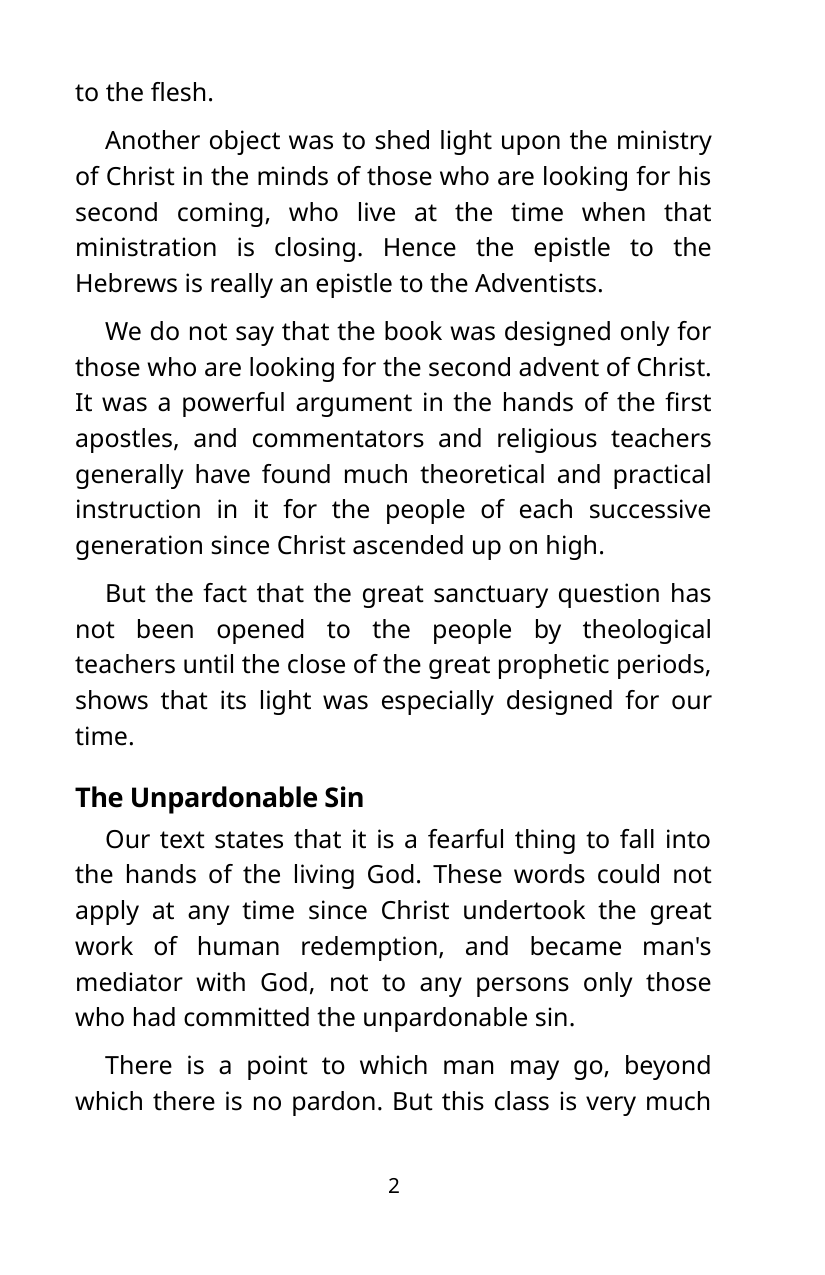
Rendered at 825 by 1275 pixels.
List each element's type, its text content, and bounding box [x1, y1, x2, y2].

text to the flesh. [75, 75, 712, 109]
text Another object was to shed light upon the ministry of Christ in the minds of those who are looking for his second coming, who live at the time when that ministration is closing. Hence the epistle to the Hebrews is really an epistle to the Adventists. [75, 123, 712, 300]
subtitle The Unpardonable Sin [75, 778, 712, 815]
text There is a point to which man may go, beyond which there is no pardon. But this class is very much [75, 1048, 712, 1118]
text We do not say that the book was designed only for those who are looking for the second advent of Christ. It was a powerful argument in the hands of the first apostles, and commentators and religious teachers generally have found much theoretical and practical instruction in it for the people of each successive generation since Christ ascended up on high. [75, 313, 712, 562]
text But the fact that the great sanctuary question has not been opened to the people by theological teachers until the close of the great prophetic periods, shows that its light was especially designed for our time. [75, 576, 712, 753]
text Our text states that it is a fearful thing to fall into the hands of the living God. These words could not apply at any time since Christ undertook the great work of human redemption, and became man's mediator with God, not to any persons only those who had committed the unpardonable sin. [75, 821, 712, 1034]
